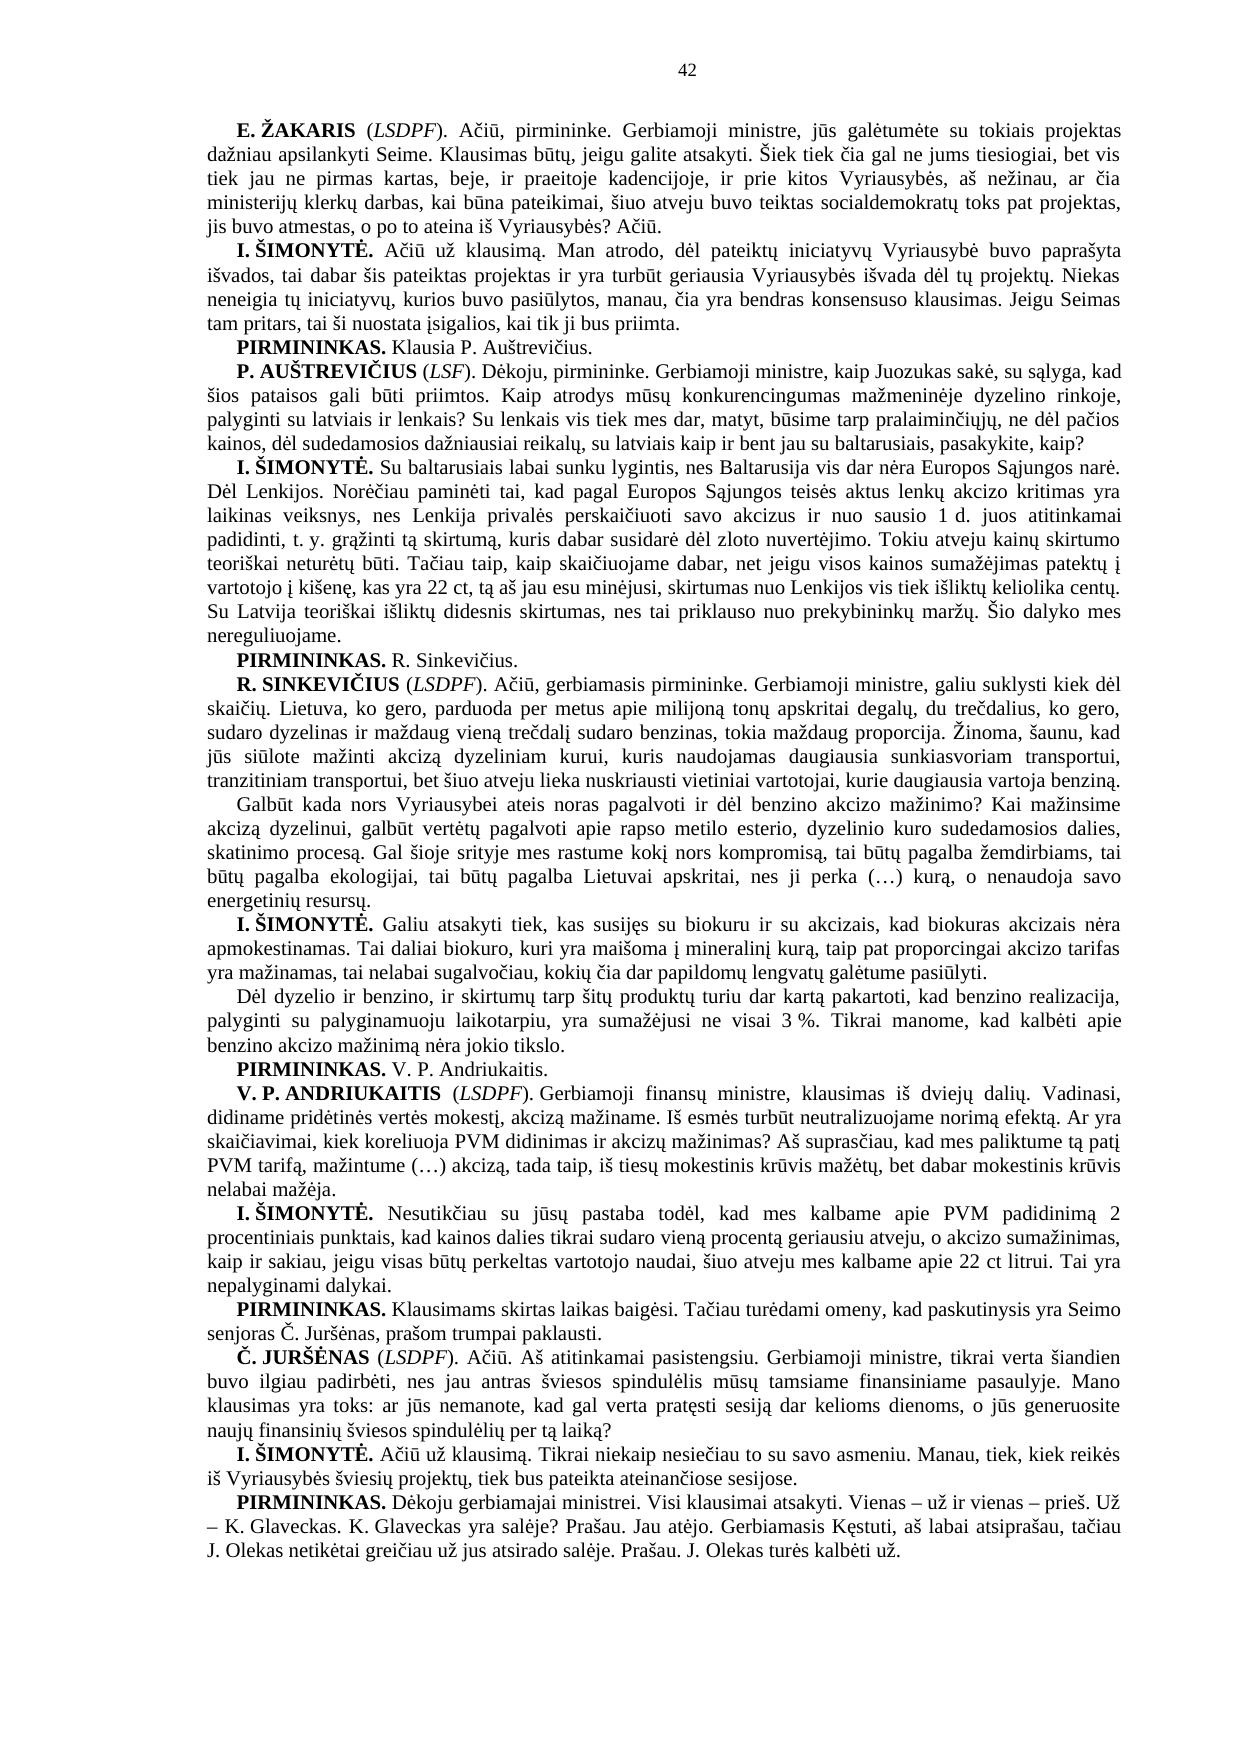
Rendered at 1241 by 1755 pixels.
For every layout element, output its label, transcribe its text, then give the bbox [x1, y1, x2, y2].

text P. AUŠTREVIČIUS (LSF). Dėkoju, pirmininke. Gerbiamoji ministre, kaip Juozukas sakė, su sąlyga, kad šios pataisos gali būti priimtos. Kaip atrodys mūsų konkurencingumas mažmeninėje dyzelino rinkoje, palyginti su latviais ir lenkais? Su lenkais vis tiek mes dar, matyt, būsime tarp pralaiminčiųjų, ne dėl pačios kainos, dėl sudedamosios dažniausiai reikalų, su latviais kaip ir bent jau su baltarusiais, pasakykite, kaip? [207, 359, 1122, 455]
text I. ŠIMONYTĖ. Ačiū už klausimą. Tikrai niekaip nesiečiau to su savo asmeniu. Manau, tiek, kiek reikės iš Vyriausybės šviesių projektų, tiek bus pateikta ateinančiose sesijose. [207, 1442, 1122, 1490]
text PIRMININKAS. Dėkoju gerbiamajai ministrei. Visi klausimai atsakyti. Vienas – už ir vienas – prieš. Už – K. Glaveckas. K. Glaveckas yra salėje? Prašau. Jau atėjo. Gerbiamasis Kęstuti, aš labai atsiprašau, tačiau J. Olekas netikėtai greičiau už jus atsirado salėje. Prašau. J. Olekas turės kalbėti už. [207, 1490, 1122, 1562]
text PIRMININKAS. Klausimams skirtas laikas baigėsi. Tačiau turėdami omeny, kad paskutinysis yra Seimo senjoras Č. Juršėnas, prašom trumpai paklausti. [207, 1297, 1122, 1345]
text PIRMININKAS. V. P. Andriukaitis. [207, 1057, 1122, 1081]
text Č. JURŠĖNAS (LSDPF). Ačiū. Aš atitinkamai pasistengsiu. Gerbiamoji ministre, tikrai verta šiandien buvo ilgiau padirbėti, nes jau antras šviesos spindulėlis mūsų tamsiame finansiniame pasaulyje. Mano klausimas yra toks: ar jūs nemanote, kad gal verta pratęsti sesiją dar kelioms dienoms, o jūs generuosite naujų finansinių šviesos spindulėlių per tą laiką? [207, 1345, 1122, 1442]
text I. ŠIMONYTĖ. Nesutikčiau su jūsų pastaba todėl, kad mes kalbame apie PVM padidinimą 2 procentiniais punktais, kad kainos dalies tikrai sudaro vieną procentą geriausiu atveju, o akcizo sumažinimas, kaip ir sakiau, jeigu visas būtų perkeltas vartotojo naudai, šiuo atveju mes kalbame apie 22 ct litrui. Tai yra nepalyginami dalykai. [207, 1201, 1122, 1297]
text V. P. ANDRIUKAITIS (LSDPF). Gerbiamoji finansų ministre, klausimas iš dviejų dalių. Vadinasi, didiname pridėtinės vertės mokestį, akcizą mažiname. Iš esmės turbūt neutralizuojame norimą efektą. Ar yra skaičiavimai, kiek koreliuoja PVM didinimas ir akcizų mažinimas? Aš suprasčiau, kad mes paliktume tą patį PVM tarifą, mažintume (…) akcizą, tada taip, iš tiesų mokestinis krūvis mažėtų, bet dabar mokestinis krūvis nelabai mažėja. [207, 1081, 1122, 1201]
text Dėl dyzelio ir benzino, ir skirtumų tarp šitų produktų turiu dar kartą pakartoti, kad benzino realizacija, palyginti su palyginamuoju laikotarpiu, yra sumažėjusi ne visai 3 %. Tikrai manome, kad kalbėti apie benzino akcizo mažinimą nėra jokio tikslo. [207, 984, 1122, 1057]
text R. SINKEVIČIUS (LSDPF). Ačiū, gerbiamasis pirmininke. Gerbiamoji ministre, galiu suklysti kiek dėl skaičių. Lietuva, ko gero, parduoda per metus apie milijoną tonų apskritai degalų, du trečdalius, ko gero, sudaro dyzelinas ir maždaug vieną trečdalį sudaro benzinas, tokia maždaug proporcija. Žinoma, šaunu, kad jūs siūlote mažinti akcizą dyzeliniam kurui, kuris naudojamas daugiausia sunkiasvoriam transportui, tranzitiniam transportui, bet šiuo atveju lieka nuskriausti vietiniai vartotojai, kurie daugiausia vartoja benziną. [207, 672, 1122, 792]
text E. ŽAKARIS (LSDPF). Ačiū, pirmininke. Gerbiamoji ministre, jūs galėtumėte su tokiais projektas dažniau apsilankyti Seime. Klausimas būtų, jeigu galite atsakyti. Šiek tiek čia gal ne jums tiesiogiai, bet vis tiek jau ne pirmas kartas, beje, ir praeitoje kadencijoje, ir prie kitos Vyriausybės, aš nežinau, ar čia ministerijų klerkų darbas, kai būna pateikimai, šiuo atveju buvo teiktas socialdemokratų toks pat projektas, jis buvo atmestas, o po to ateina iš Vyriausybės? Ačiū. [207, 118, 1122, 238]
text I. ŠIMONYTĖ. Ačiū už klausimą. Man atrodo, dėl pateiktų iniciatyvų Vyriausybė buvo paprašyta išvados, tai dabar šis pateiktas projektas ir yra turbūt geriausia Vyriausybės išvada dėl tų projektų. Niekas neneigia tų iniciatyvų, kurios buvo pasiūlytos, manau, čia yra bendras konsensuso klausimas. Jeigu Seimas tam pritars, tai ši nuostata įsigalios, kai tik ji bus priimta. [207, 238, 1122, 335]
text PIRMININKAS. Klausia P. Auštrevičius. [207, 335, 1122, 359]
text PIRMININKAS. R. Sinkevičius. [207, 647, 1122, 672]
text I. ŠIMONYTĖ. Su baltarusiais labai sunku lygintis, nes Baltarusija vis dar nėra Europos Sąjungos narė. Dėl Lenkijos. Norėčiau paminėti tai, kad pagal Europos Sąjungos teisės aktus lenkų akcizo kritimas yra laikinas veiksnys, nes Lenkija privalės perskaičiuoti savo akcizus ir nuo sausio 1 d. juos atitinkamai padidinti, t. y. grąžinti tą skirtumą, kuris dabar susidarė dėl zloto nuvertėjimo. Tokiu atveju kainų skirtumo teoriškai neturėtų būti. Tačiau taip, kaip skaičiuojame dabar, net jeigu visos kainos sumažėjimas patektų į vartotojo į kišenę, kas yra 22 ct, tą aš jau esu minėjusi, skirtumas nuo Lenkijos vis tiek išliktų keliolika centų. Su Latvija teoriškai išliktų didesnis skirtumas, nes tai priklauso nuo prekybininkų maržų. Šio dalyko mes nereguliuojame. [207, 455, 1122, 647]
text Galbūt kada nors Vyriausybei ateis noras pagalvoti ir dėl benzino akcizo mažinimo? Kai mažinsime akcizą dyzelinui, galbūt vertėtų pagalvoti apie rapso metilo esterio, dyzelinio kuro sudedamosios dalies, skatinimo procesą. Gal šioje srityje mes rastume kokį nors kompromisą, tai būtų pagalba žemdirbiams, tai būtų pagalba ekologijai, tai būtų pagalba Lietuvai apskritai, nes ji perka (…) kurą, o nenaudoja savo energetinių resursų. [207, 792, 1122, 912]
text I. ŠIMONYTĖ. Galiu atsakyti tiek, kas susijęs su biokuru ir su akcizais, kad biokuras akcizais nėra apmokestinamas. Tai daliai biokuro, kuri yra maišoma į mineralinį kurą, taip pat proporcingai akcizo tarifas yra mažinamas, tai nelabai sugalvočiau, kokių čia dar papildomų lengvatų galėtume pasiūlyti. [207, 912, 1122, 984]
